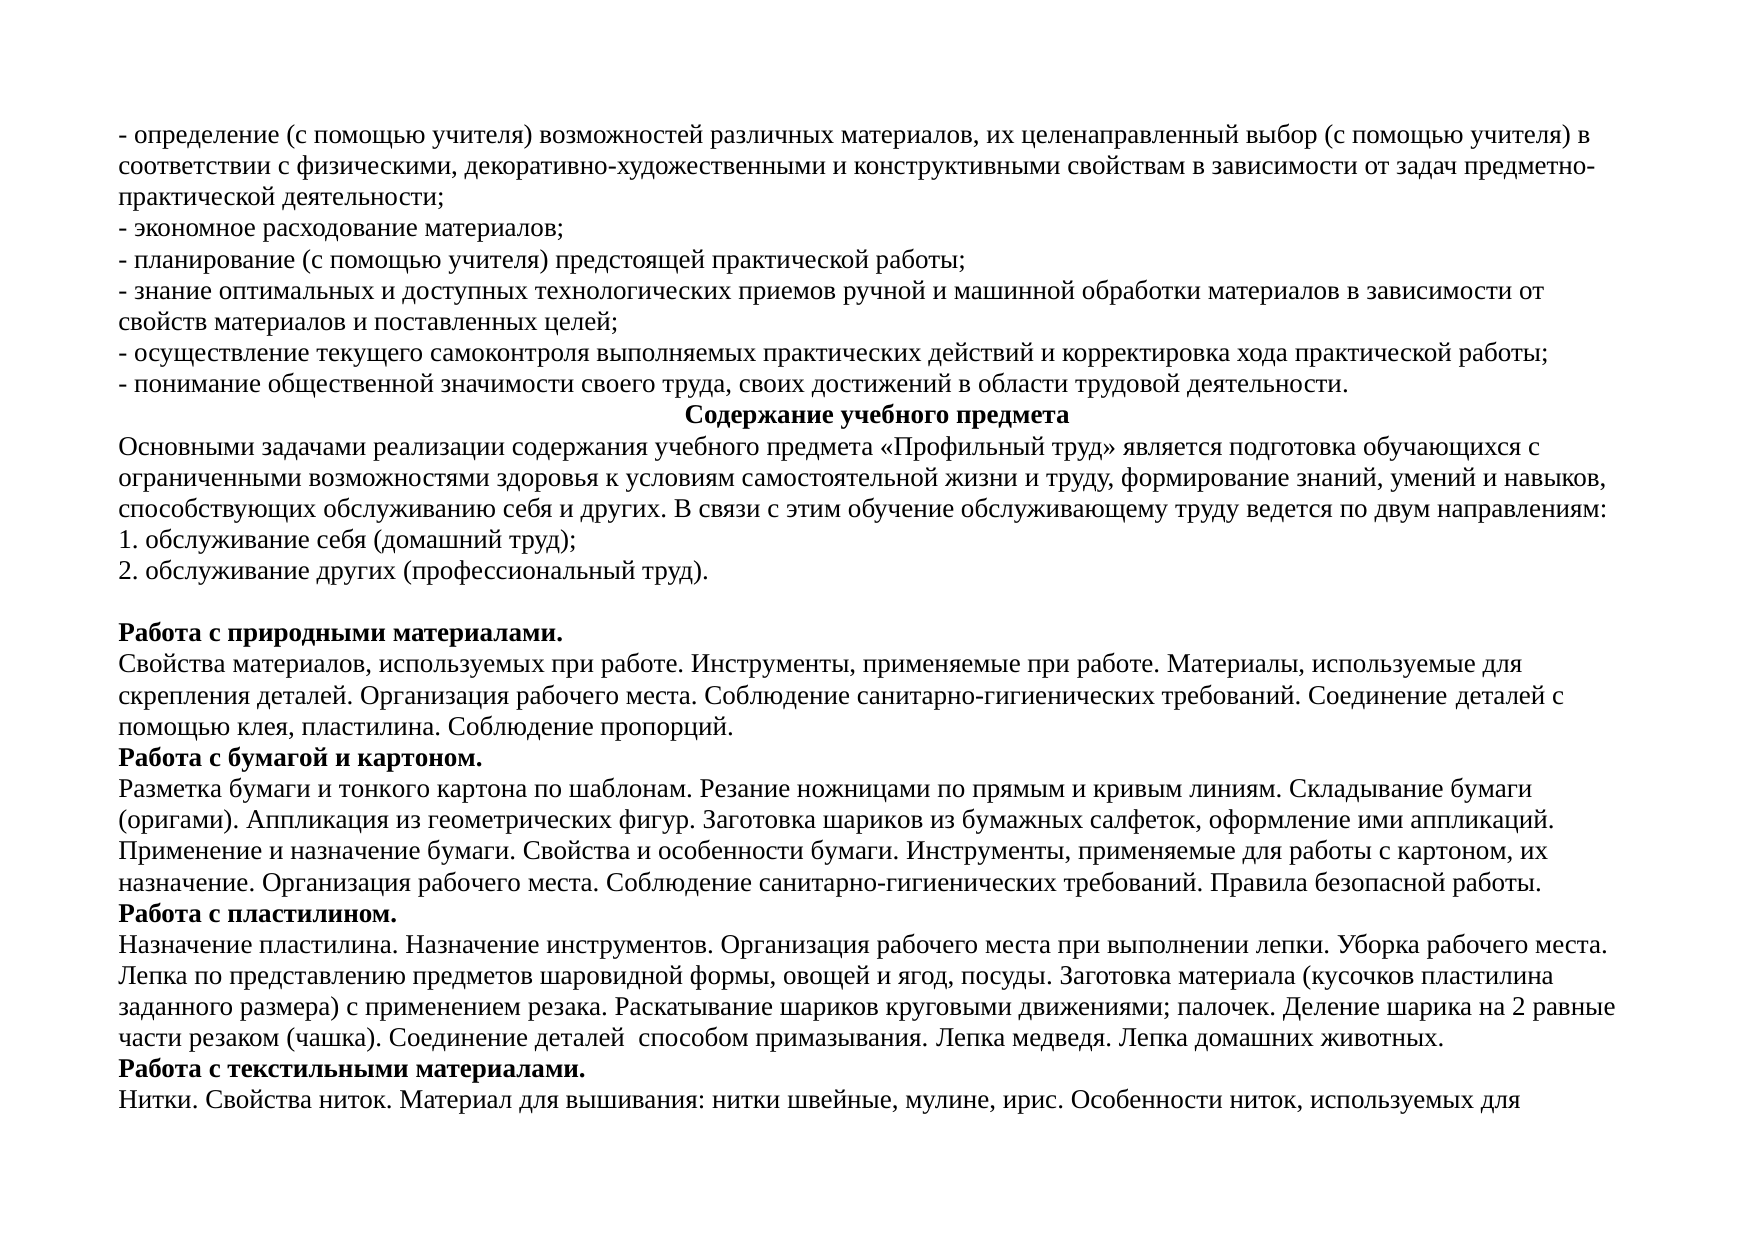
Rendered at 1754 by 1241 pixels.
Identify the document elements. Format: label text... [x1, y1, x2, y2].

text 1. обслуживание себя (домашний труд); [118, 523, 1636, 554]
text Назначение пластилина. Назначение инструментов. Организация рабочего места при выполнении лепки. Уборка рабочего места. Лепка по представлению предметов шаровидной формы, овощей и ягод, посуды. Заготовка материала (кусочков пластилина заданного размера) с применением резака. Раскатывание шариков круговыми движениями; палочек. Деление шарика на 2 равные части резаком (чашка). Соединение деталей способом примазывания. Лепка медведя. Лепка домашних животных. [118, 928, 1636, 1052]
text - планирование (с помощью учителя) предстоящей практической работы; [118, 243, 1636, 274]
text - экономное расходование материалов; [118, 212, 1636, 243]
text Содержание учебного предмета [118, 398, 1636, 429]
text Работа с текстильными материалами. (9ч) [118, 1052, 1636, 1084]
text - определение (с помощью учителя) возможностей различных материалов, их целенаправленный выбор (с помощью учителя) в соответствии с физическими, декоративно-художественными и конструктивными свойствам в зависимости от задач предметно-практической деятельности; [118, 118, 1636, 212]
text - понимание общественной значимости своего труда, своих достижений в области трудовой деятельности. [118, 367, 1636, 398]
text Основными задачами реализации содержания учебного предмета «Профильный труд» является подготовка обучающихся с ограниченными возможностями здоровья к условиям самостоятельной жизни и труду, формирование знаний, умений и навыков, способствующих обслуживанию себя и других. В связи с этим обучение обслуживающему труду ведется по двум направлениям: [118, 429, 1636, 523]
text - осуществление текущего самоконтроля выполняемых практических действий и корректировка хода практической работы; [118, 336, 1636, 367]
text Работа с бумагой и картоном. [118, 741, 1636, 772]
text Разметка бумаги и тонкого картона по шаблонам. Резание ножницами по прямым и кривым линиям. Складывание бумаги (оригами). Аппликация из геометрических фигур. Заготовка шариков из бумажных салфеток, оформление ими аппликаций. Применение и назначение бумаги. Свойства и особенности бумаги. Инструменты, применяемые для работы с картоном, их назначение. Организация рабочего места. Соблюдение санитарно-гигиенических требований. Правила безопасной работы. [118, 772, 1636, 897]
text Работа с пластилином. [118, 897, 1636, 928]
text Свойства материалов, используемых при работе. Инструменты, применяемые при работе. Материалы, используемые для скрепления деталей. Организация рабочего места. Соблюдение санитарно-гигиенических требований. Соединение деталей с помощью клея, пластилина. Соблюдение пропорций. [118, 648, 1636, 741]
text - знание оптимальных и доступных технологических приемов ручной и машинной обработки материалов в зависимости от свойств материалов и поставленных целей; [118, 274, 1636, 336]
text 2. обслуживание других (профессиональный труд). [118, 554, 1636, 585]
text Работа с природными материалами. [118, 616, 1636, 648]
text Нитки. Свойства ниток. Материал для вышивания: нитки швейные, мулине, ирис. Особенности ниток, используемых для [118, 1084, 1636, 1115]
